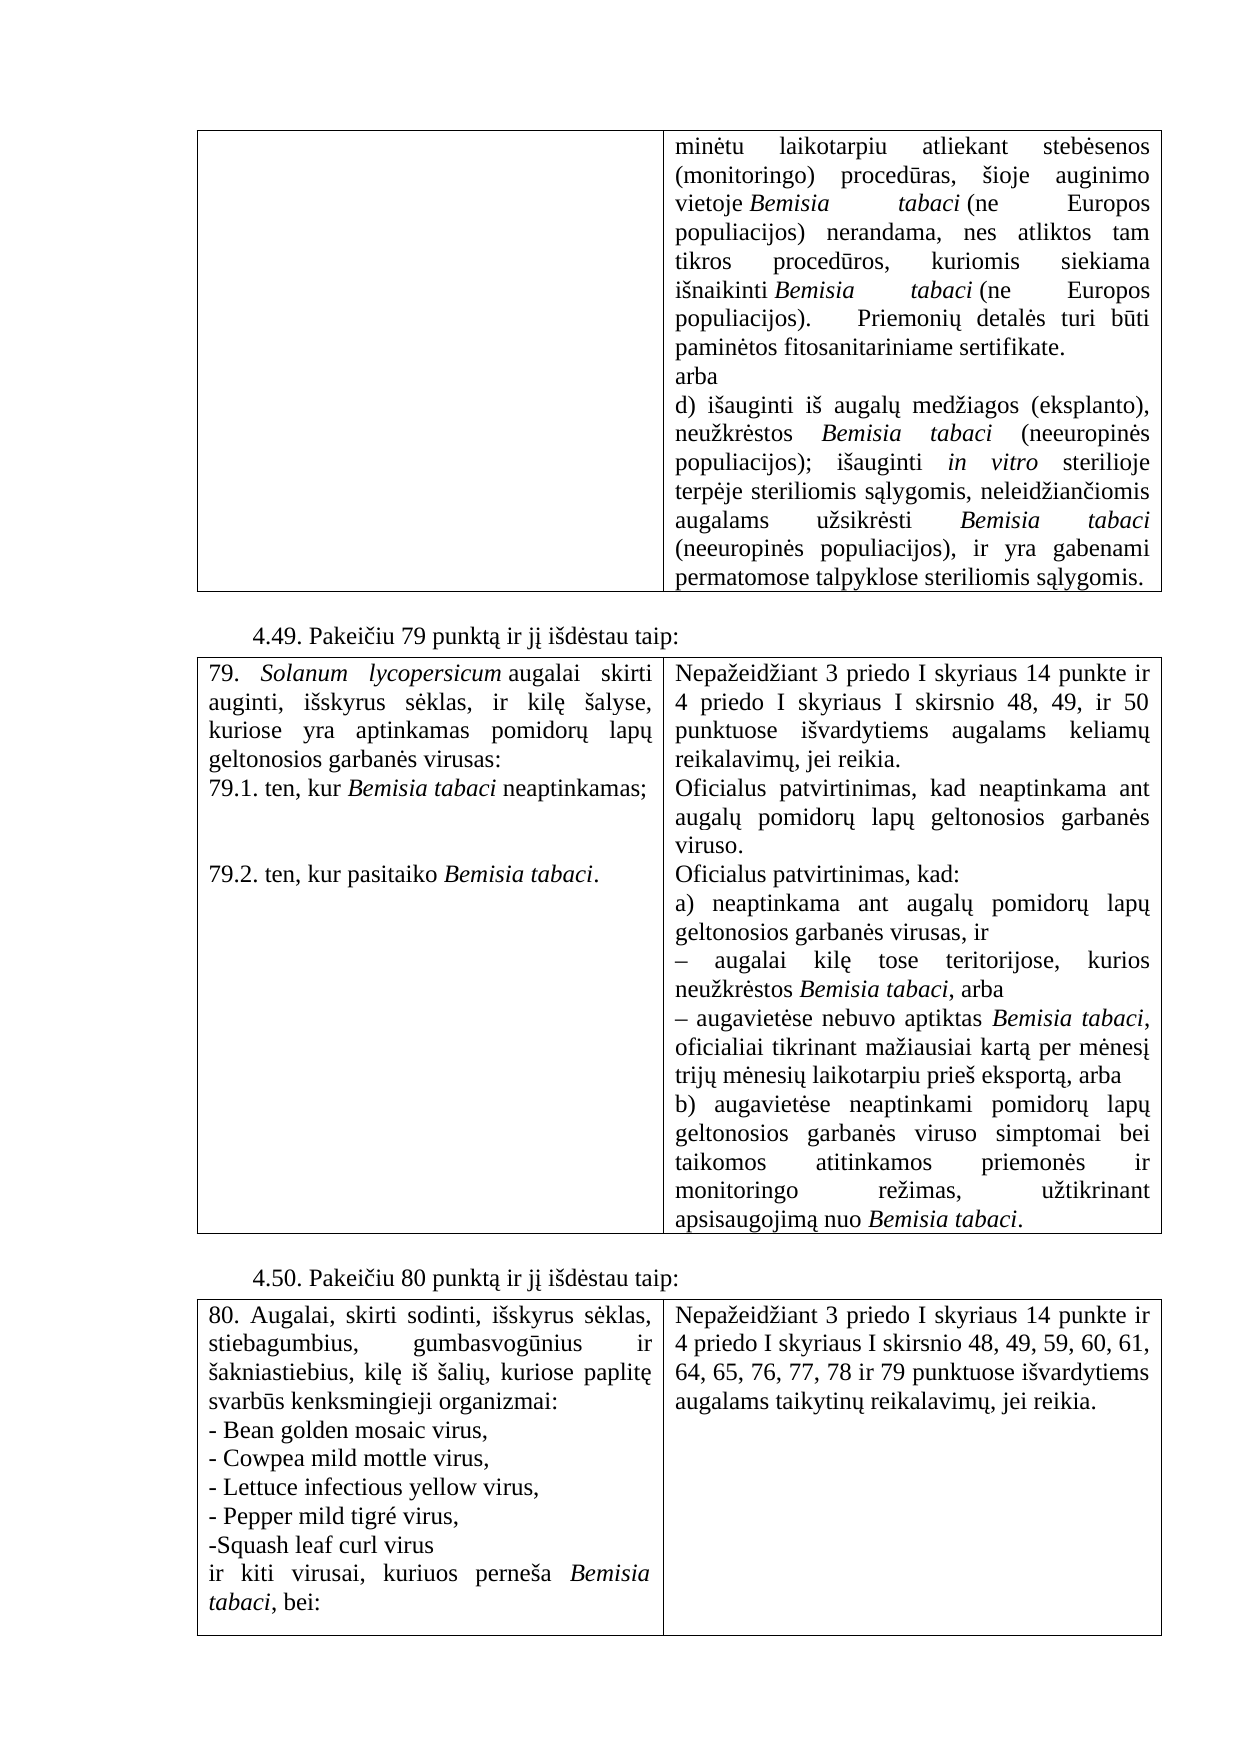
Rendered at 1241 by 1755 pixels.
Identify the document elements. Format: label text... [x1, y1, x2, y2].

table_header Nepažeidžiant 3 priedo I skyriaus 14 punkte ir 4 priedo I skyriaus I skirsnio 48, 49, ir 50 punktuose išvardytiems augalams keliamų reikalavimų, jei reikia. [664, 658, 1161, 773]
text 4.50. Pakeičiu 80 punktą ir jį išdėstau taip: [177, 1263, 1181, 1291]
table_header 79. Solanum lycopersicum augalai skirti auginti, išskyrus sėklas, ir kilę šalyse, kuriose yra aptinkamas pomidorų lapų geltonosios garbanės virusas: [198, 658, 663, 773]
text 4.49. Pakeičiu 79 punktą ir jį išdėstau taip: [177, 621, 1181, 649]
table_header 80. Augalai, skirti sodinti, išskyrus sėklas, stiebagumbius, gumbasvogūnius ir šakniastiebius, kilę iš šalių, kuriose paplitę svarbūs kenksmingieji organizmai: - Bean golden mosaic virus, - Cowpea mild mottle virus, - Lettuce infectious yellow virus, - Pepper mild tigré virus, -Squash leaf curl virus ir kiti virusai, kuriuos perneša Bemisia tabaci, bei: [198, 1300, 663, 1635]
table_cell Oficialus patvirtinimas, kad: a) neaptinkama ant augalų pomidorų lapų geltonosios garbanės virusas, ir – augalai kilę tose teritorijose, kurios neužkrėstos Bemisia tabaci, arba – augavietėse nebuvo aptiktas Bemisia tabaci, oficialiai tikrinant mažiausiai kartą per mėnesį trijų mėnesių laikotarpiu prieš eksportą, arba b) augavietėse neaptinkami pomidorų lapų geltonosios garbanės viruso simptomai bei taikomos atitinkamos priemonės ir monitoringo režimas, užtikrinant apsisaugojimą nuo Bemisia tabaci. [664, 859, 1161, 1233]
table_cell 79.1. ten, kur Bemisia tabaci neaptinkamas; [198, 773, 663, 859]
table_cell 79.2. ten, kur pasitaiko Bemisia tabaci. [198, 859, 663, 1233]
table_header [198, 131, 663, 591]
table_header minėtu laikotarpiu atliekant stebėsenos (monitoringo) procedūras, šioje auginimo vietoje Bemisia tabaci (ne Europos populiacijos) nerandama, nes atliktos tam tikros procedūros, kuriomis siekiama išnaikinti Bemisia tabaci (ne Europos populiacijos). Priemonių detalės turi būti paminėtos fitosanitariniame sertifikate. arba d) išauginti iš augalų medžiagos (eksplanto), neužkrėstos Bemisia tabaci (neeuropinės populiacijos); išauginti in vitro sterilioje terpėje steriliomis sąlygomis, neleidžiančiomis augalams užsikrėsti Bemisia tabaci (neeuropinės populiacijos), ir yra gabenami permatomose talpyklose steriliomis sąlygomis. [664, 131, 1161, 591]
table_header Nepažeidžiant 3 priedo I skyriaus 14 punkte ir 4 priedo I skyriaus I skirsnio 48, 49, 59, 60, 61, 64, 65, 76, 77, 78 ir 79 punktuose išvardytiems augalams taikytinų reikalavimų, jei reikia. [664, 1300, 1161, 1635]
table_cell Oficialus patvirtinimas, kad neaptinkama ant augalų pomidorų lapų geltonosios garbanės viruso. [664, 773, 1161, 859]
